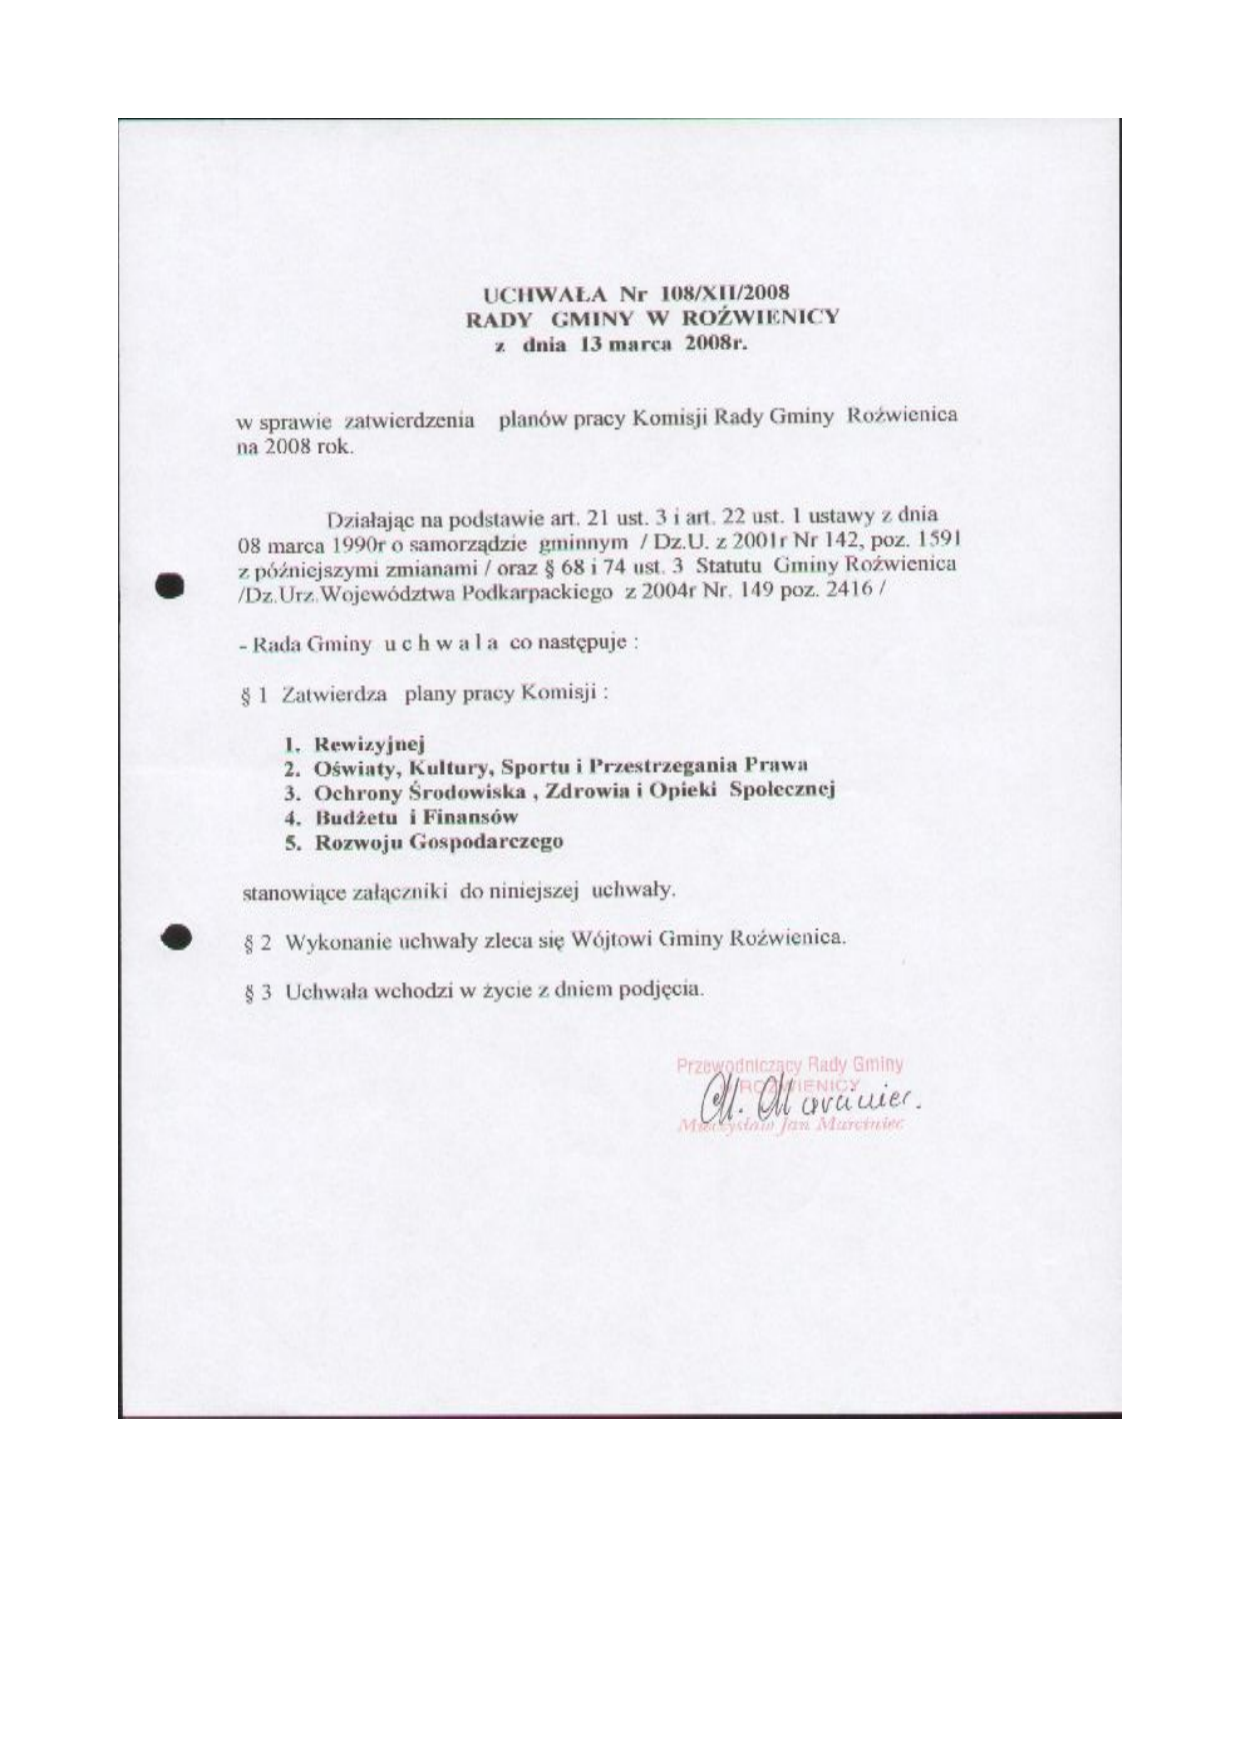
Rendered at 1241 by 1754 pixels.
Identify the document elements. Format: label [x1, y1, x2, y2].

picture [118, 118, 1122, 1419]
